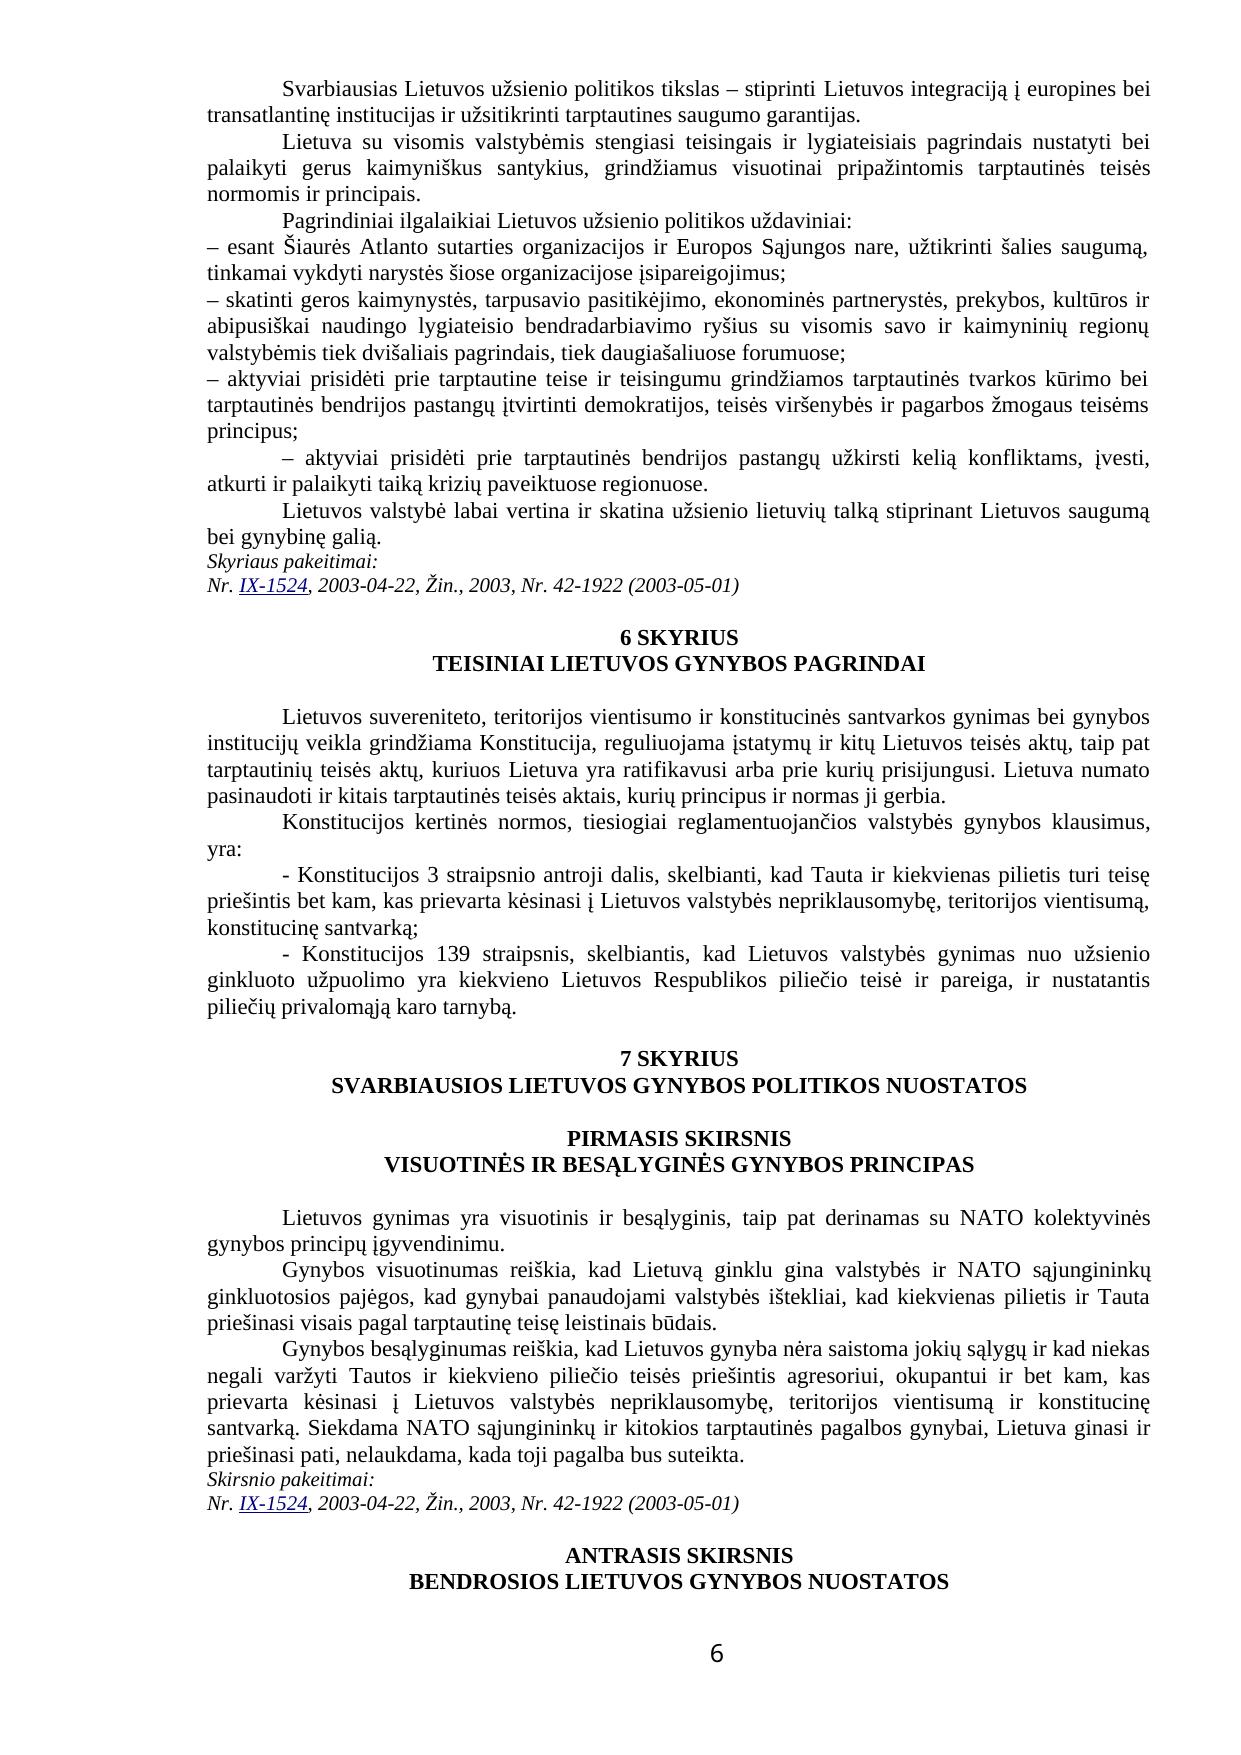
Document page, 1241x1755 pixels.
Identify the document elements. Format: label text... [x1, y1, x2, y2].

text Gynybos besąlyginumas reiškia, kad Lietuvos gynyba nėra saistoma jokių sąlygų ir kad niekas negali varžyti Tautos ir kiekvieno piliečio teisės priešintis agresoriui, okupantui ir bet kam, kas prievarta kėsinasi į Lietuvos valstybės nepriklausomybę, teritorijos vientisumą ir konstitucinę santvarką. Siekdama NATO sąjungininkų ir kitokios tarptautinės pagalbos gynybai, Lietuva ginasi ir priešinasi pati, nelaukdama, kada toji pagalba bus suteikta. [207, 1335, 1152, 1467]
text Skirsnio pakeitimai: [207, 1467, 1152, 1491]
text TEISINIAI LIETUVOS GYNYBOS PAGRINDAI [207, 650, 1152, 677]
text 7 skyrius [207, 1046, 1152, 1072]
text BENDROSIOS LIETUVOS GYNYBOS NUOSTATOS [207, 1568, 1152, 1594]
text Nr. IX-1524, 2003-04-22, Žin., 2003, Nr. 42-1922 (2003-05-01) [207, 573, 1152, 597]
text - Konstitucijos 139 straipsnis, skelbiantis, kad Lietuvos valstybės gynimas nuo užsienio ginkluoto užpuolimo yra kiekvieno Lietuvos Respublikos piliečio teisė ir pareiga, ir nustatantis piliečių privalomąją karo tarnybą. [207, 940, 1152, 1019]
text Lietuvos valstybė labai vertina ir skatina užsienio lietuvių talką stiprinant Lietuvos saugumą bei gynybinę galią. [207, 497, 1152, 549]
text – aktyviai prisidėti prie tarptautine teise ir teisingumu grindžiamos tarptautinės tvarkos kūrimo bei tarptautinės bendrijos pastangų įtvirtinti demokratijos, teisės viršenybės ir pagarbos žmogaus teisėms principus; [207, 365, 1150, 444]
text - Konstitucijos 3 straipsnio antroji dalis, skelbianti, kad Tauta ir kiekvienas pilietis turi teisę priešintis bet kam, kas prievarta kėsinasi į Lietuvos valstybės nepriklausomybę, teritorijos vientisumą, konstitucinę santvarką; [207, 861, 1152, 940]
text – skatinti geros kaimynystės, tarpusavio pasitikėjimo, ekonominės partnerystės, prekybos, kultūros ir abipusiškai naudingo lygiateisio bendradarbiavimo ryšius su visomis savo ir kaimyninių regionų valstybėmis tiek dvišaliais pagrindais, tiek daugiašaliuose forumuose; [207, 286, 1150, 365]
text Konstitucijos kertinės normos, tiesiogiai reglamentuojančios valstybės gynybos klausimus, yra: [207, 808, 1152, 861]
text Pagrindiniai ilgalaikiai Lietuvos užsienio politikos uždaviniai: [207, 207, 1152, 233]
text – aktyviai prisidėti prie tarptautinės bendrijos pastangų užkirsti kelią konfliktams, įvesti, atkurti ir palaikyti taiką krizių paveiktuose regionuose. [207, 444, 1152, 497]
text Nr. IX-1524, 2003-04-22, Žin., 2003, Nr. 42-1922 (2003-05-01) [207, 1491, 1152, 1515]
text Antrasis skirsnis [207, 1542, 1152, 1568]
text SVARBIAUSIOS LIETUVOS GYNYBOS POLITIKOS NUOSTATOS [207, 1072, 1152, 1098]
text Svarbiausias Lietuvos užsienio politikos tikslas – stiprinti Lietuvos integraciją į europines bei transatlantinę institucijas ir užsitikrinti tarptautines saugumo garantijas. [207, 75, 1152, 128]
text Lietuvos suvereniteto, teritorijos vientisumo ir konstitucinės santvarkos gynimas bei gynybos institucijų veikla grindžiama Konstitucija, reguliuojama įstatymų ir kitų Lietuvos teisės aktų, taip pat tarptautinių teisės aktų, kuriuos Lietuva yra ratifikavusi arba prie kurių prisijungusi. Lietuva numato pasinaudoti ir kitais tarptautinės teisės aktais, kurių principus ir normas ji gerbia. [207, 703, 1152, 808]
text PirmasIS skirsnis [207, 1124, 1152, 1151]
text Lietuva su visomis valstybėmis stengiasi teisingais ir lygiateisiais pagrindais nustatyti bei palaikyti gerus kaimyniškus santykius, grindžiamus visuotinai pripažintomis tarptautinės teisės normomis ir principais. [207, 128, 1152, 207]
text Gynybos visuotinumas reiškia, kad Lietuvą ginklu gina valstybės ir NATO sąjungininkų ginkluotosios pajėgos, kad gynybai panaudojami valstybės ištekliai, kad kiekvienas pilietis ir Tauta priešinasi visais pagal tarptautinę teisę leistinais būdais. [207, 1256, 1152, 1335]
text 6 skyrius [207, 624, 1152, 650]
text VISUOTINĖS IR BESĄLYGINĖS GYNYBOS PRINCIPAS [207, 1151, 1152, 1177]
text – esant Šiaurės Atlanto sutarties organizacijos ir Europos Sąjungos nare, užtikrinti šalies saugumą, tinkamai vykdyti narystės šiose organizacijose įsipareigojimus; [207, 233, 1150, 286]
text Skyriaus pakeitimai: [207, 549, 1152, 573]
text Lietuvos gynimas yra visuotinis ir besąlyginis, taip pat derinamas su NATO kolektyvinės gynybos principų įgyvendinimu. [207, 1204, 1152, 1256]
